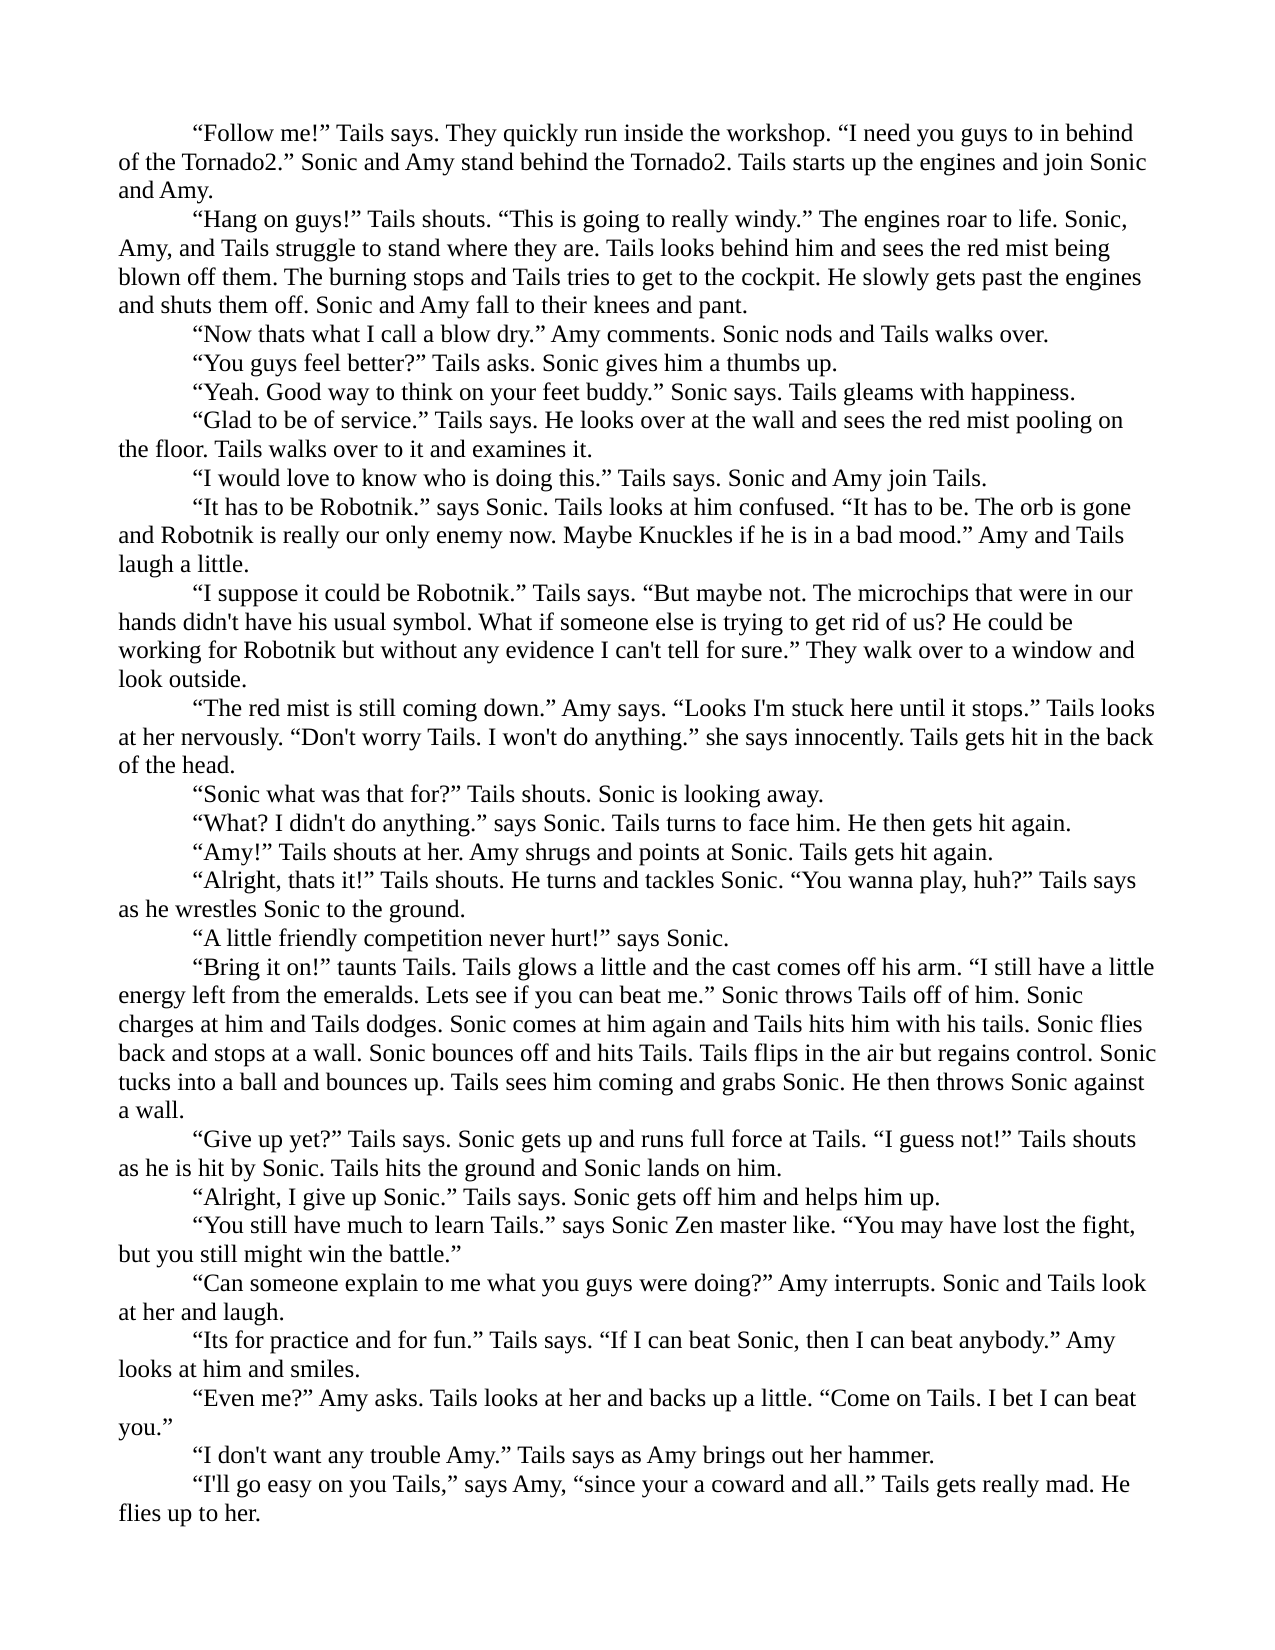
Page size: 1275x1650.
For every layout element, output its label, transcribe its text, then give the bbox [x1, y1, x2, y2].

text “Bring it on!” taunts Tails. Tails glows a little and the cast comes off his arm. “I still have a little energy left from the emeralds. Lets see if you can beat me.” Sonic throws Tails off of him. Sonic charges at him and Tails dodges. Sonic comes at him again and Tails hits him with his tails. Sonic flies back and stops at a wall. Sonic bounces off and hits Tails. Tails flips in the air but regains control. Sonic tucks into a ball and bounces up. Tails sees him coming and grabs Sonic. He then throws Sonic against a wall. [118, 952, 1157, 1124]
text “Hang on guys!” Tails shouts. “This is going to really windy.” The engines roar to life. Sonic, Amy, and Tails struggle to stand where they are. Tails looks behind him and sees the red mist being blown off them. The burning stops and Tails tries to get to the cockpit. He slowly gets past the engines and shuts them off. Sonic and Amy fall to their knees and pant. [118, 204, 1157, 319]
text “You guys feel better?” Tails asks. Sonic gives him a thumbs up. [118, 348, 1157, 377]
text “Now thats what I call a blow dry.” Amy comments. Sonic nods and Tails walks over. [118, 319, 1157, 348]
text “Amy!” Tails shouts at her. Amy shrugs and points at Sonic. Tails gets hit again. [118, 837, 1157, 866]
text “Its for practice and for fun.” Tails says. “If I can beat Sonic, then I can beat anybody.” Amy looks at him and smiles. [118, 1326, 1157, 1383]
text “I suppose it could be Robotnik.” Tails says. “But maybe not. The microchips that were in our hands didn't have his usual symbol. What if someone else is trying to get rid of us? He could be working for Robotnik but without any evidence I can't tell for sure.” They walk over to a window and look outside. [118, 578, 1157, 693]
text “I would love to know who is doing this.” Tails says. Sonic and Amy join Tails. [118, 463, 1157, 492]
text “I'll go easy on you Tails,” says Amy, “since your a coward and all.” Tails gets really mad. He flies up to her. [118, 1469, 1157, 1527]
text “It has to be Robotnik.” says Sonic. Tails looks at him confused. “It has to be. The orb is gone and Robotnik is really our only enemy now. Maybe Knuckles if he is in a bad mood.” Amy and Tails laugh a little. [118, 492, 1157, 578]
text “Alright, thats it!” Tails shouts. He turns and tackles Sonic. “You wanna play, huh?” Tails says as he wrestles Sonic to the ground. [118, 866, 1157, 923]
text “A little friendly competition never hurt!” says Sonic. [118, 923, 1157, 952]
text “Glad to be of service.” Tails says. He looks over at the wall and sees the red mist pooling on the floor. Tails walks over to it and examines it. [118, 406, 1157, 463]
text “You still have much to learn Tails.” says Sonic Zen master like. “You may have lost the fight, but you still might win the battle.” “Can someone explain to me what you guys were doing?” Amy interrupts. Sonic and Tails look at her and laugh. [118, 1211, 1157, 1326]
text “Sonic what was that for?” Tails shouts. Sonic is looking away. [118, 779, 1157, 808]
text “I don't want any trouble Amy.” Tails says as Amy brings out her hammer. [118, 1441, 1157, 1469]
text “Even me?” Amy asks. Tails looks at her and backs up a little. “Come on Tails. I bet I can beat you.” [118, 1383, 1157, 1441]
text “Yeah. Good way to think on your feet buddy.” Sonic says. Tails gleams with happiness. [118, 377, 1157, 406]
text “What? I didn't do anything.” says Sonic. Tails turns to face him. He then gets hit again. [118, 808, 1157, 837]
text “Follow me!” Tails says. They quickly run inside the workshop. “I need you guys to in behind of the Tornado2.” Sonic and Amy stand behind the Tornado2. Tails starts up the engines and join Sonic and Amy. [118, 118, 1157, 204]
text “The red mist is still coming down.” Amy says. “Looks I'm stuck here until it stops.” Tails looks at her nervously. “Don't worry Tails. I won't do anything.” she says innocently. Tails gets hit in the back of the head. [118, 693, 1157, 779]
text “Give up yet?” Tails says. Sonic gets up and runs full force at Tails. “I guess not!” Tails shouts as he is hit by Sonic. Tails hits the ground and Sonic lands on him. [118, 1124, 1157, 1182]
text “Alright, I give up Sonic.” Tails says. Sonic gets off him and helps him up. [118, 1182, 1157, 1211]
